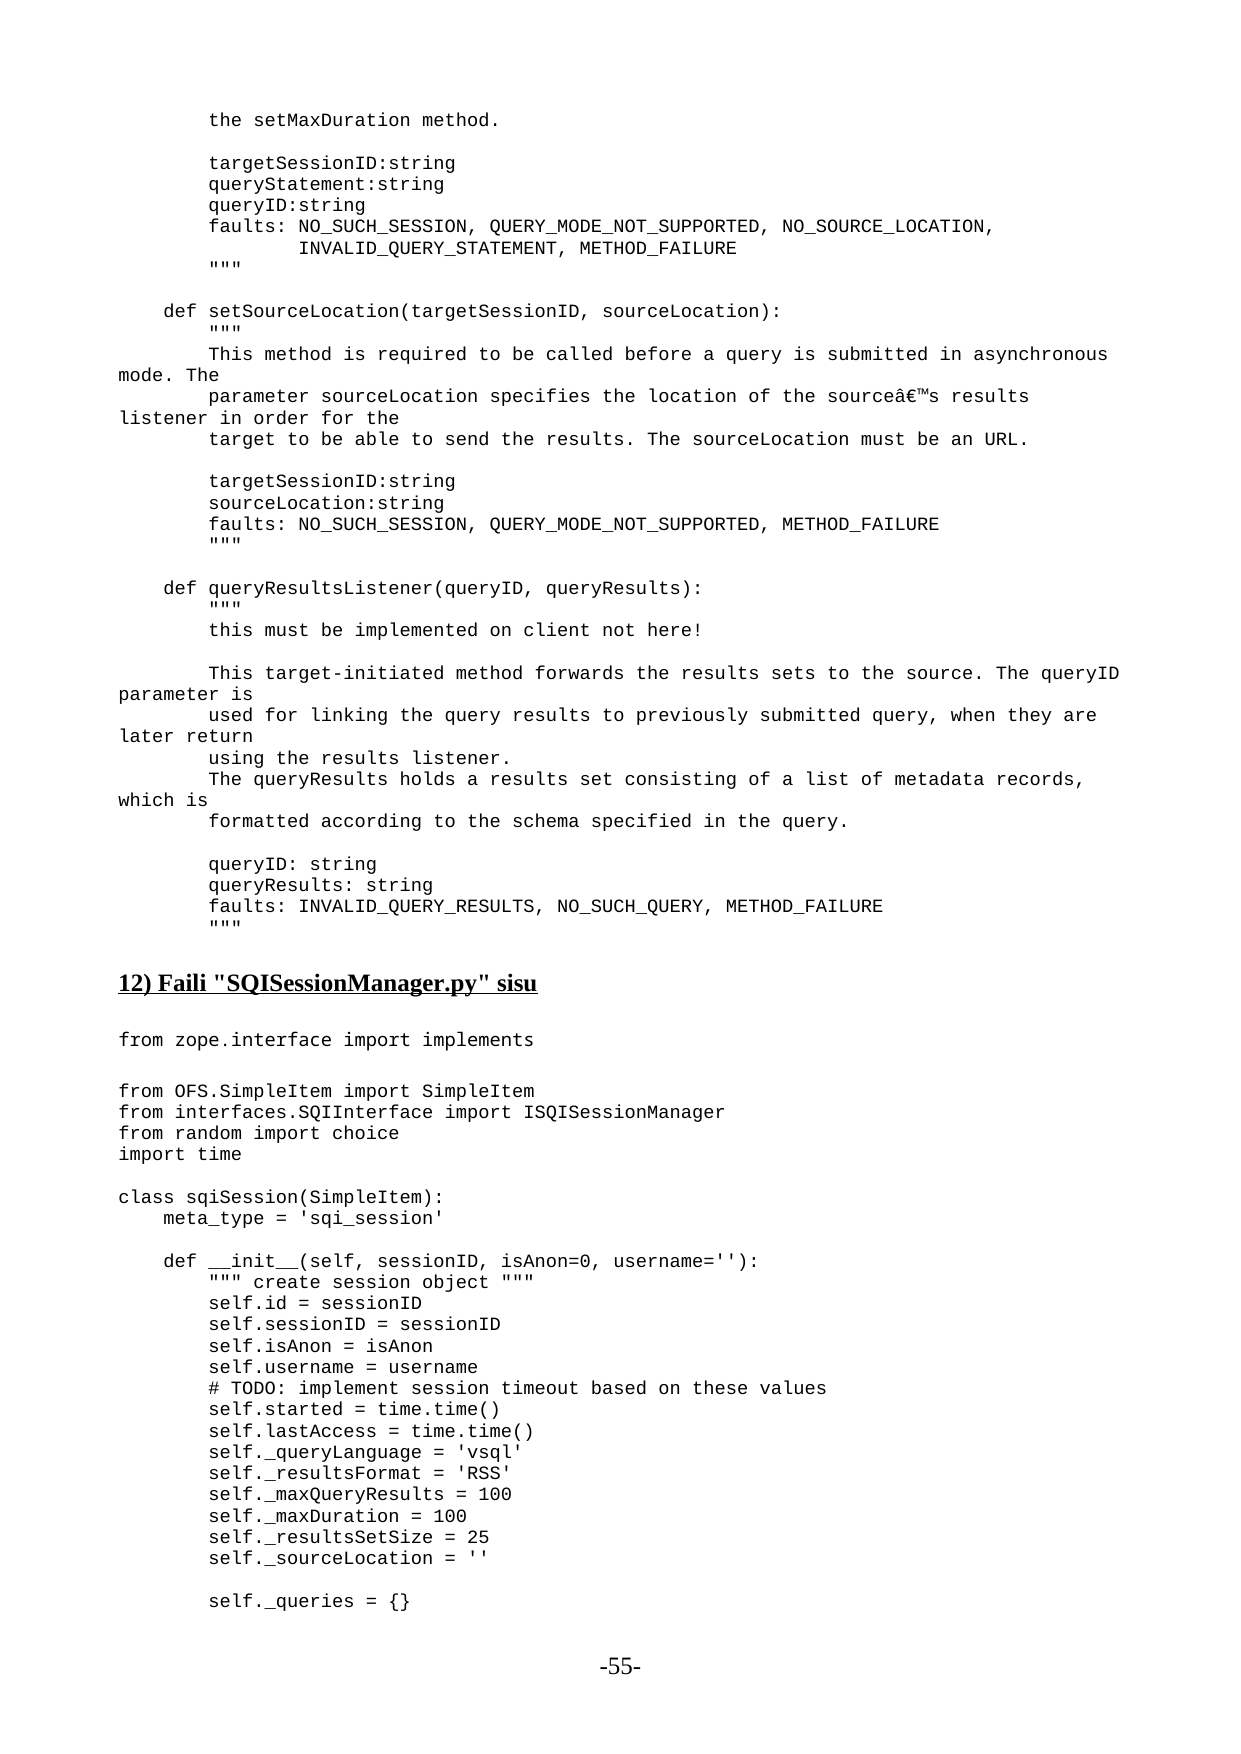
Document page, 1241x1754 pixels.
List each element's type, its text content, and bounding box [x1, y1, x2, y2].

text # TODO: implement session timeout based on these values [118, 1379, 1122, 1400]
text formatted according to the schema specified in the query. [118, 812, 1122, 833]
text 12) Faili "SQISessionManager.py" sisu [118, 969, 1122, 997]
text parameter sourceLocation specifies the location of the sourceâ€™s results listener in order for the [118, 387, 1122, 430]
text self.id = sessionID [118, 1294, 1122, 1315]
text The queryResults holds a results set consisting of a list of metadata records, which is [118, 770, 1122, 812]
text sourceLocation:string [118, 493, 1122, 515]
text self._sourceLocation = '' [118, 1549, 1122, 1570]
text queryID:string [118, 196, 1122, 217]
text self.started = time.time() [118, 1400, 1122, 1421]
text faults: NO_SUCH_SESSION, QUERY_MODE_NOT_SUPPORTED, METHOD_FAILURE [118, 515, 1122, 536]
text This target-initiated method forwards the results sets to the source. The queryID parameter is [118, 663, 1122, 706]
text self._maxDuration = 100 [118, 1506, 1122, 1528]
text """ [118, 323, 1122, 345]
text self._queryLanguage = 'vsql' [118, 1443, 1122, 1464]
text self.isAnon = isAnon [118, 1336, 1122, 1358]
text queryResults: string [118, 876, 1122, 897]
text faults: NO_SUCH_SESSION, QUERY_MODE_NOT_SUPPORTED, NO_SOURCE_LOCATION, [118, 217, 1122, 238]
text def __init__(self, sessionID, isAnon=0, username=''): [118, 1251, 1122, 1273]
text self.username = username [118, 1358, 1122, 1379]
text target to be able to send the results. The sourceLocation must be an URL. [118, 430, 1122, 451]
text """ create session object """ [118, 1273, 1122, 1294]
text self.lastAccess = time.time() [118, 1421, 1122, 1443]
text targetSessionID:string [118, 472, 1122, 493]
text queryStatement:string [118, 175, 1122, 196]
text self._maxQueryResults = 100 [118, 1485, 1122, 1506]
text self._resultsSetSize = 25 [118, 1528, 1122, 1549]
text using the results listener. [118, 748, 1122, 770]
text self._queries = {} [118, 1591, 1122, 1613]
text def setSourceLocation(targetSessionID, sourceLocation): [118, 302, 1122, 323]
text the setMaxDuration method. [118, 111, 1122, 132]
text from interfaces.SQIInterface import ISQISessionManager [118, 1103, 1122, 1124]
text """ [118, 600, 1122, 621]
text this must be implemented on client not here! [118, 621, 1122, 642]
text import time [118, 1145, 1122, 1166]
text """ [118, 260, 1122, 281]
text used for linking the query results to previously submitted query, when they are later return [118, 706, 1122, 748]
text def queryResultsListener(queryID, queryResults): [118, 578, 1122, 600]
text targetSessionID:string [118, 153, 1122, 175]
text self.sessionID = sessionID [118, 1315, 1122, 1336]
text INVALID_QUERY_STATEMENT, METHOD_FAILURE [118, 238, 1122, 260]
text from OFS.SimpleItem import SimpleItem [118, 1081, 1122, 1103]
text """ [118, 918, 1122, 940]
text from random import choice [118, 1124, 1122, 1145]
text class sqiSession(SimpleItem): [118, 1188, 1122, 1209]
text from zope.interface import implements [118, 1026, 1122, 1052]
text meta_type = 'sqi_session' [118, 1209, 1122, 1230]
text """ [118, 536, 1122, 557]
text self._resultsFormat = 'RSS' [118, 1464, 1122, 1485]
text This method is required to be called before a query is submitted in asynchronous mode. The [118, 345, 1122, 387]
text queryID: string [118, 855, 1122, 876]
text faults: INVALID_QUERY_RESULTS, NO_SUCH_QUERY, METHOD_FAILURE [118, 897, 1122, 918]
